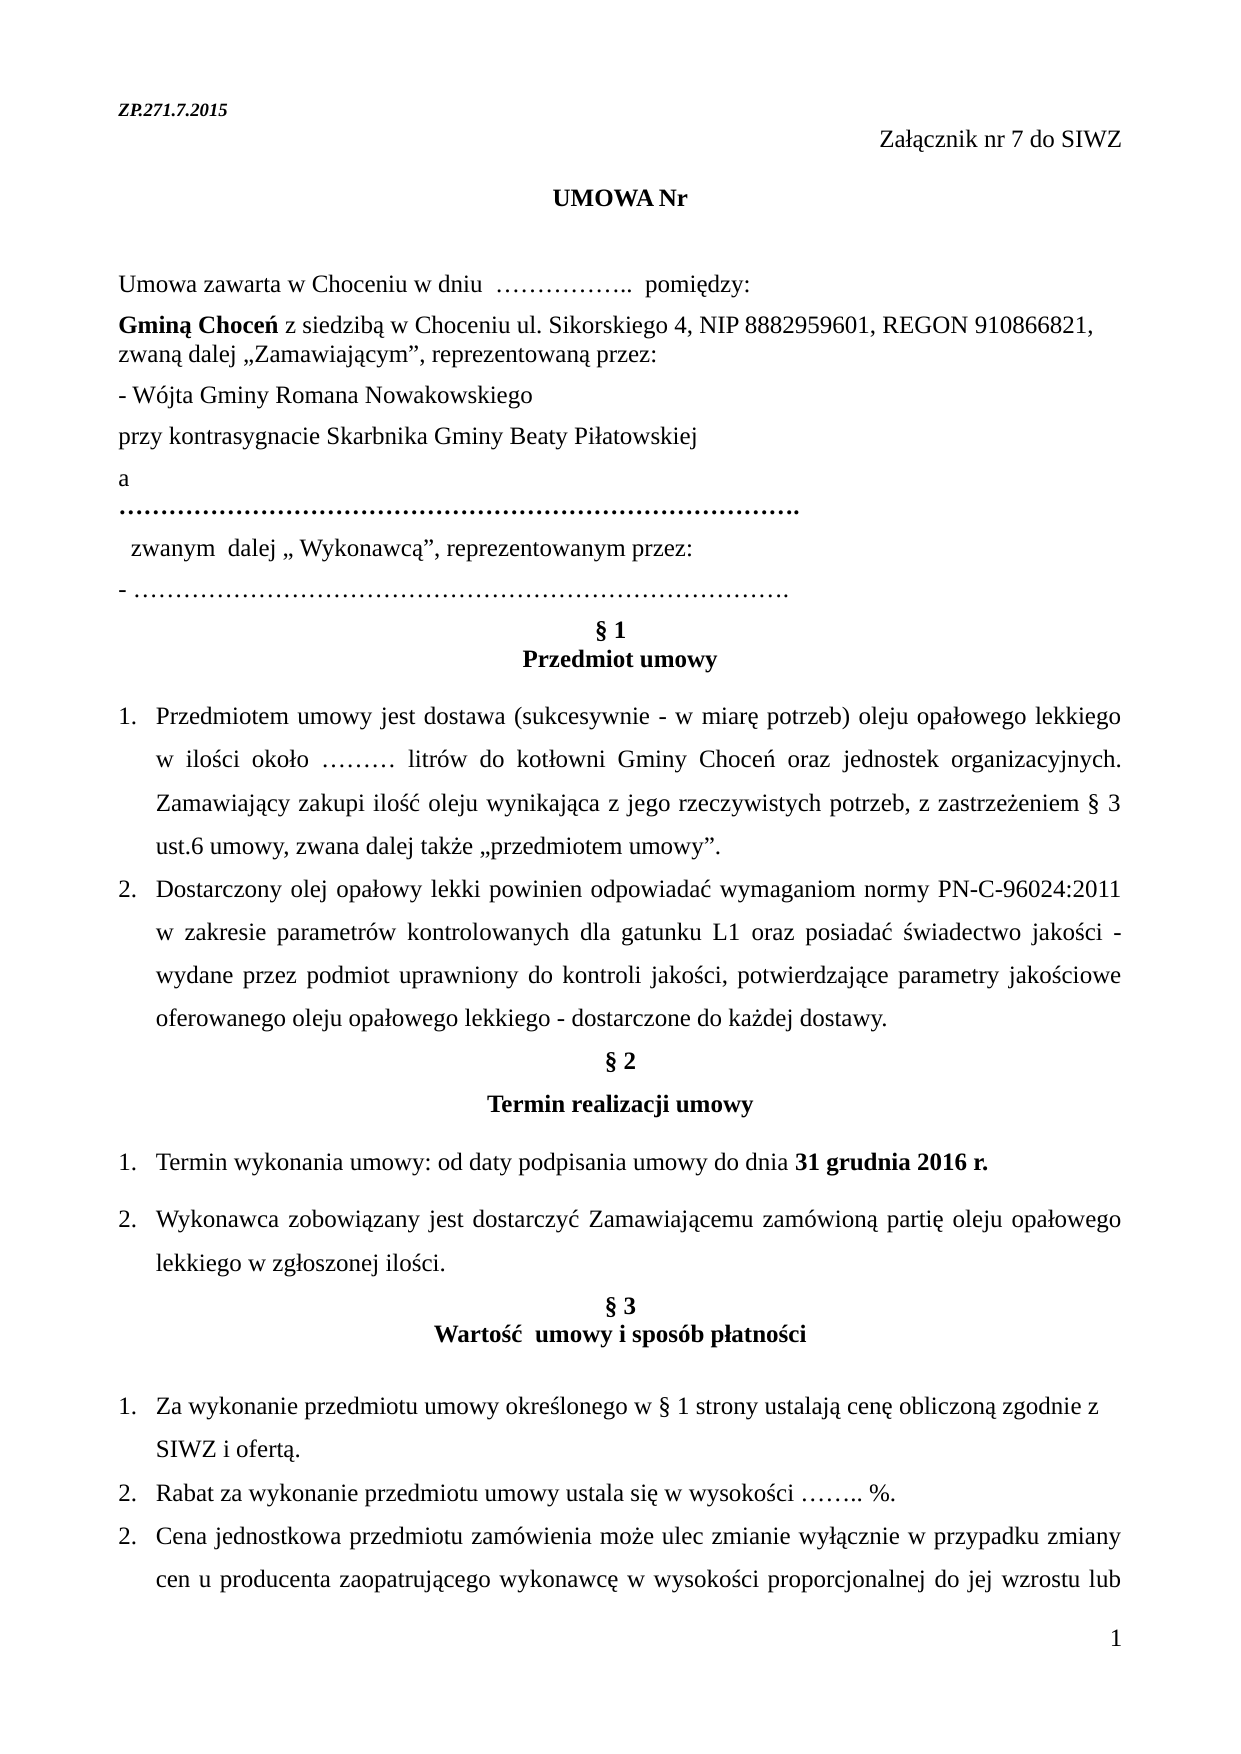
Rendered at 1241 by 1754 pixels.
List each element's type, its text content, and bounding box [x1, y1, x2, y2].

list przy kontrasygnacie Skarbnika Gminy Beaty Piłatowskiej [118, 421, 1122, 450]
list Przedmiotem umowy jest dostawa (sukcesywnie - w miarę potrzeb) oleju opałowego lekkiego w ilości około ……… litrów do kotłowni Gminy Choceń oraz jednostek organizacyjnych. Zamawiający zakupi ilość oleju wynikająca z jego rzeczywistych potrzeb, z zastrzeżeniem § 3 ust.6 umowy, zwana dalej także „przedmiotem umowy”. [118, 701, 1122, 859]
text Wartość umowy i sposób płatności [118, 1319, 1122, 1348]
text Przedmiot umowy [118, 644, 1122, 673]
text Gminą Choceń z siedzibą w Choceniu ul. Sikorskiego 4, NIP 8882959601, REGON 910866821, zwaną dalej „Zamawiającym”, reprezentowaną przez: [118, 310, 1122, 368]
text Załącznik nr 7 do SIWZ [118, 120, 1122, 154]
list Za wykonanie przedmiotu umowy określonego w § 1 strony ustalają cenę obliczoną zgodnie z SIWZ i ofertą. [118, 1391, 1122, 1463]
text ………………………………………………………………………. [118, 491, 1122, 520]
text - Wójta Gminy Romana Nowakowskiego [118, 380, 1122, 409]
text Umowa zawarta w Choceniu w dniu …………….. pomiędzy: [118, 269, 1122, 298]
text § 1 [576, 615, 1122, 644]
text zwanym dalej „ Wykonawcą”, reprezentowanym przez: [118, 533, 1122, 561]
text 2. Cena jednostkowa przedmiotu zamówienia może ulec zmianie wyłącznie w przypadku zmiany cen u producenta zaopatrującego wykonawcę w wysokości proporcjonalnej do jej wzrostu lub [118, 1521, 1122, 1593]
text § 3 [118, 1291, 1122, 1319]
text UMOWA Nr [118, 183, 1122, 211]
list Rabat za wykonanie przedmiotu umowy ustala się w wysokości …….. %. [118, 1478, 1122, 1506]
list Termin wykonania umowy: od daty podpisania umowy do dnia 31 grudnia 2016 r. [118, 1147, 1122, 1176]
text - ……………………………………………………………………. [118, 574, 1122, 603]
text Termin realizacji umowy [118, 1089, 1122, 1118]
list Wykonawca zobowiązany jest dostarczyć Zamawiającemu zamówioną partię oleju opałowego lekkiego w zgłoszonej ilości. [118, 1204, 1122, 1276]
text a [118, 463, 1122, 491]
text § 2 [118, 1046, 1122, 1075]
list Dostarczony olej opałowy lekki powinien odpowiadać wymaganiom normy PN-C-96024:2011 w zakresie parametrów kontrolowanych dla gatunku L1 oraz posiadać świadectwo jakości - wydane przez podmiot uprawniony do kontroli jakości, potwierdzające parametry jakościowe oferowanego oleju opałowego lekkiego - dostarczone do każdej dostawy. [118, 874, 1122, 1032]
